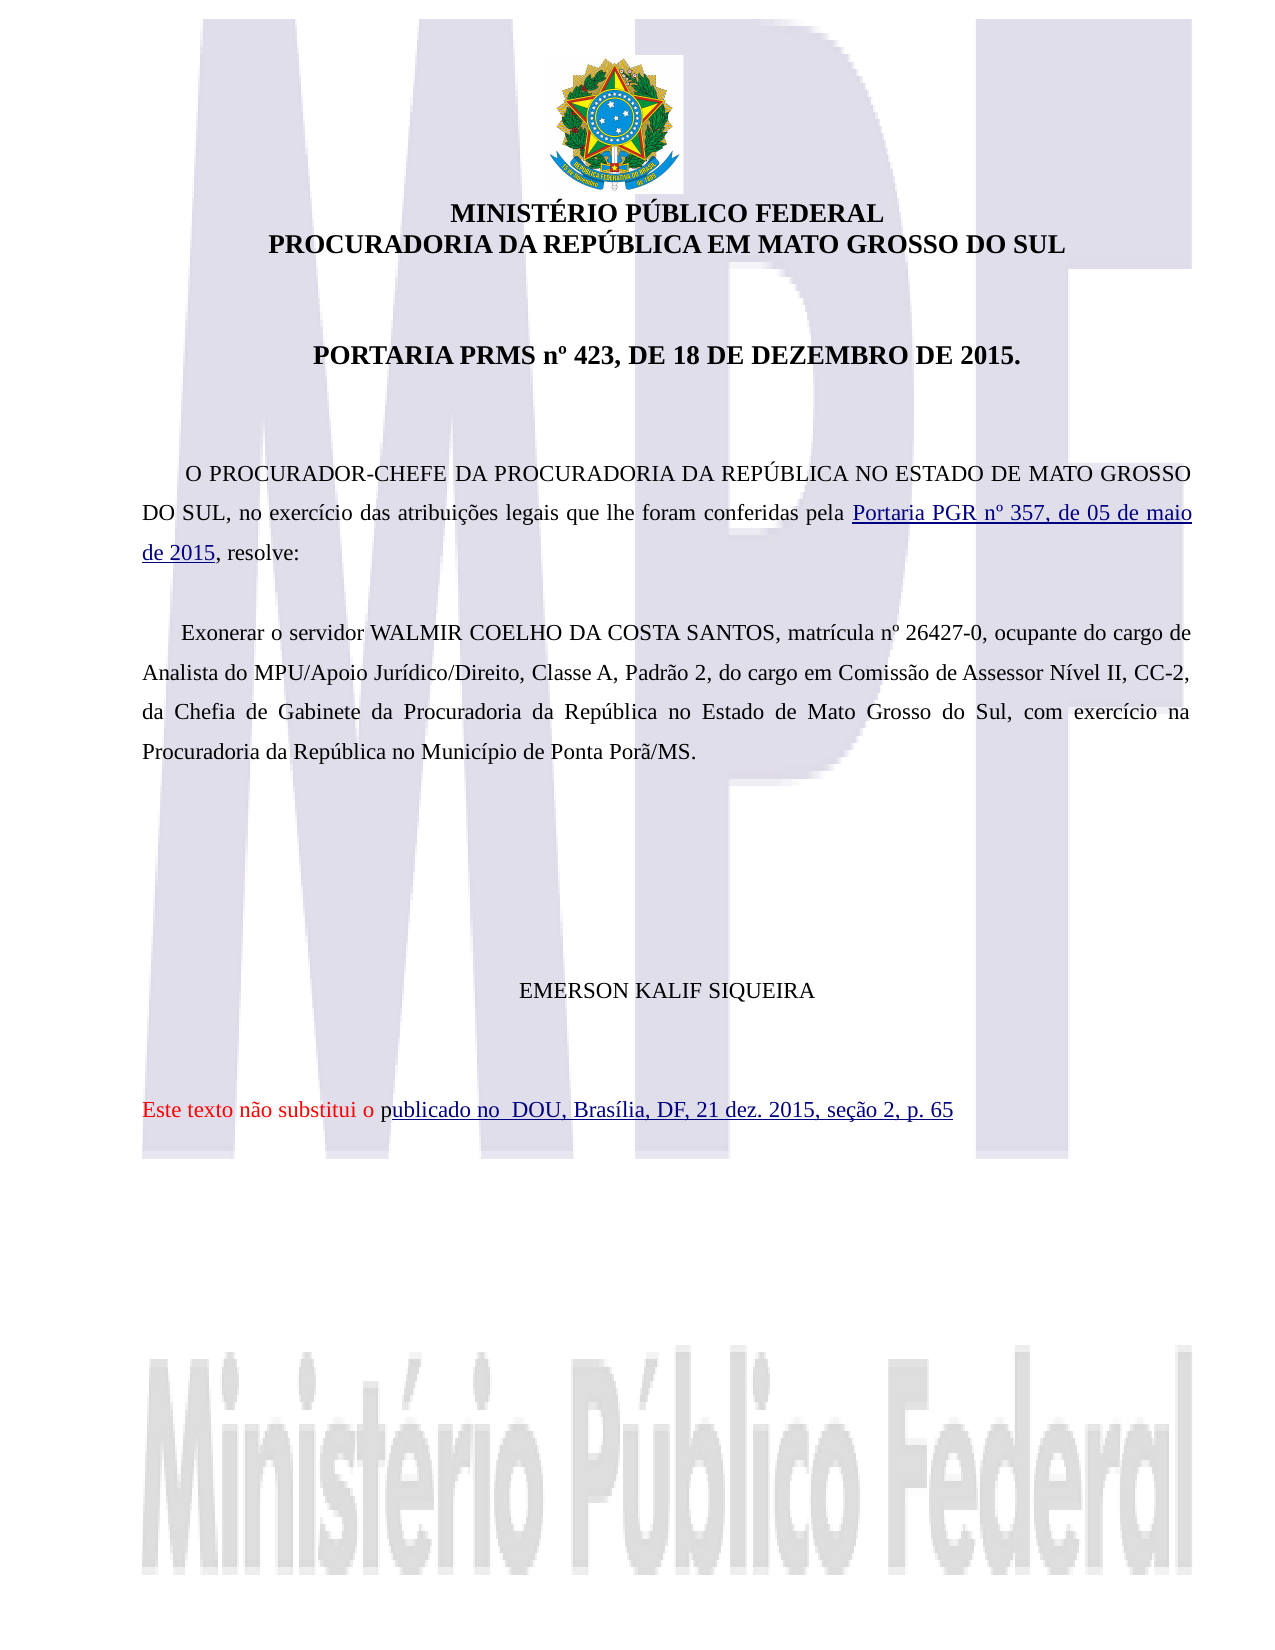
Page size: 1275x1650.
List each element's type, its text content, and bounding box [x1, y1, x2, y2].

text O PROCURADOR-CHEFE DA PROCURADORIA DA REPÚBLICA NO ESTADO DE MATO GROSSO DO SUL, no exercício das atribuições legais que lhe foram conferidas pela Portaria PGR nº 357, de 05 de maio de 2015, resolve: [142, 459, 1192, 566]
text Exonerar o servidor WALMIR COELHO DA COSTA SANTOS, matrícula nº 26427-0, ocupante do cargo de Analista do MPU/Apoio Jurídico/Direito, Classe A, Padrão 2, do cargo em Comissão de Assessor Nível II, CC-2, da Chefia de Gabinete da Procuradoria da República no Estado de Mato Grosso do Sul, com exercício na Procuradoria da República no Município de Ponta Porã/MS. [142, 618, 1192, 764]
picture [141, 19, 1193, 1575]
text MINISTÉRIO PÚBLICO FEDERAL [142, 198, 1192, 229]
text EMERSON KALIF SIQUEIRA [142, 977, 1192, 1003]
text PORTARIA PRMS nº 423, DE 18 DE DEZEMBRO DE 2015. [142, 340, 1192, 371]
text PROCURADORIA DA REPÚBLICA EM MATO GROSSO DO SUL [142, 229, 1192, 260]
text Este texto não substitui o publicado no DOU, Brasília, DF, 21 dez. 2015, seção 2, p. 65 [142, 1096, 1192, 1123]
